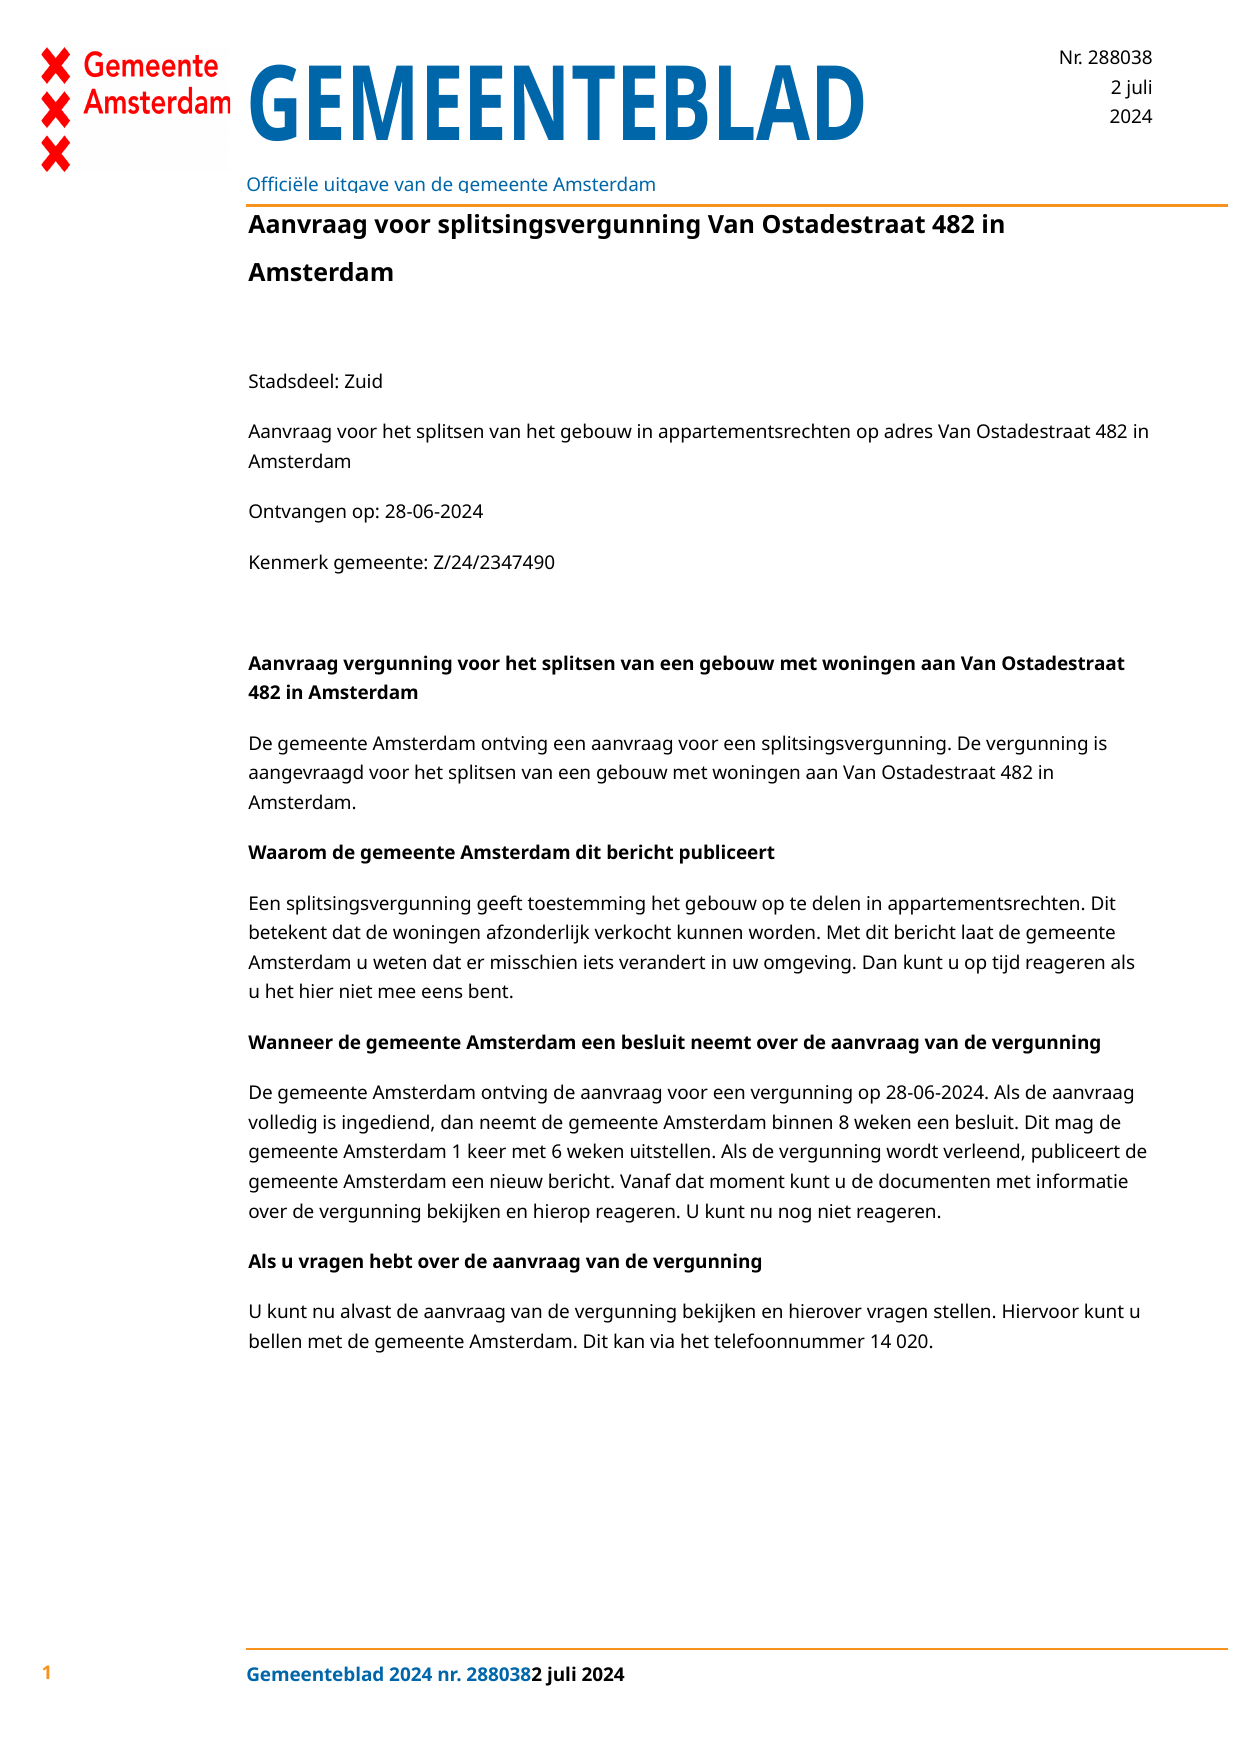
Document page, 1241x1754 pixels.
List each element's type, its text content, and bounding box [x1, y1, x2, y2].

text Aanvraag vergunning voor het splitsen van een gebouw met woningen aan Van Ostadestraat 482 in Amsterdam [248, 650, 1152, 705]
text Stadsdeel: Zuid [248, 368, 1152, 394]
text De gemeente Amsterdam ontving een aanvraag voor een splitsingsvergunning. De vergunning is aangevraagd voor het splitsen van een gebouw met woningen aan Van Ostadestraat 482 in Amsterdam. [248, 730, 1152, 815]
text Als u vragen hebt over de aanvraag van de vergunning [248, 1248, 1152, 1274]
picture [41, 47, 231, 172]
text Ontvangen op: 28-06-2024 [248, 499, 1152, 524]
text Kenmerk gemeente: Z/24/2347490 [248, 549, 1152, 575]
text Aanvraag voor het splitsen van het gebouw in appartementsrechten op adres Van Ostadestraat 482 in Amsterdam [248, 419, 1152, 474]
text Waarom de gemeente Amsterdam dit bericht publiceert [248, 839, 1152, 865]
text U kunt nu alvast de aanvraag van de vergunning bekijken en hierover vragen stellen. Hiervoor kunt u bellen met de gemeente Amsterdam. Dit kan via het telefoonnummer 14 020. [248, 1299, 1152, 1354]
text De gemeente Amsterdam ontving de aanvraag voor een vergunning op 28-06-2024. Als de aanvraag volledig is ingediend, dan neemt de gemeente Amsterdam binnen 8 weken een besluit. Dit mag de gemeente Amsterdam 1 keer met 6 weken uitstellen. Als de vergunning wordt verleend, publiceert de gemeente Amsterdam een nieuw bericht. Vanaf dat moment kunt u de documenten met informatie over de vergunning bekijken en hierop reageren. U kunt nu nog niet reageren. [248, 1079, 1152, 1224]
text Aanvraag voor splitsingsvergunning Van Ostadestraat 482 in Amsterdam [248, 207, 1152, 288]
text Wanneer de gemeente Amsterdam een besluit neemt over de aanvraag van de vergunning [248, 1029, 1152, 1055]
text Een splitsingsvergunning geeft toestemming het gebouw op te delen in appartementsrechten. Dit betekent dat de woningen afzonderlijk verkocht kunnen worden. Met dit bericht laat de gemeente Amsterdam u weten dat er misschien iets verandert in uw omgeving. Dan kunt u op tijd reageren als u het hier niet mee eens bent. [248, 890, 1152, 1004]
